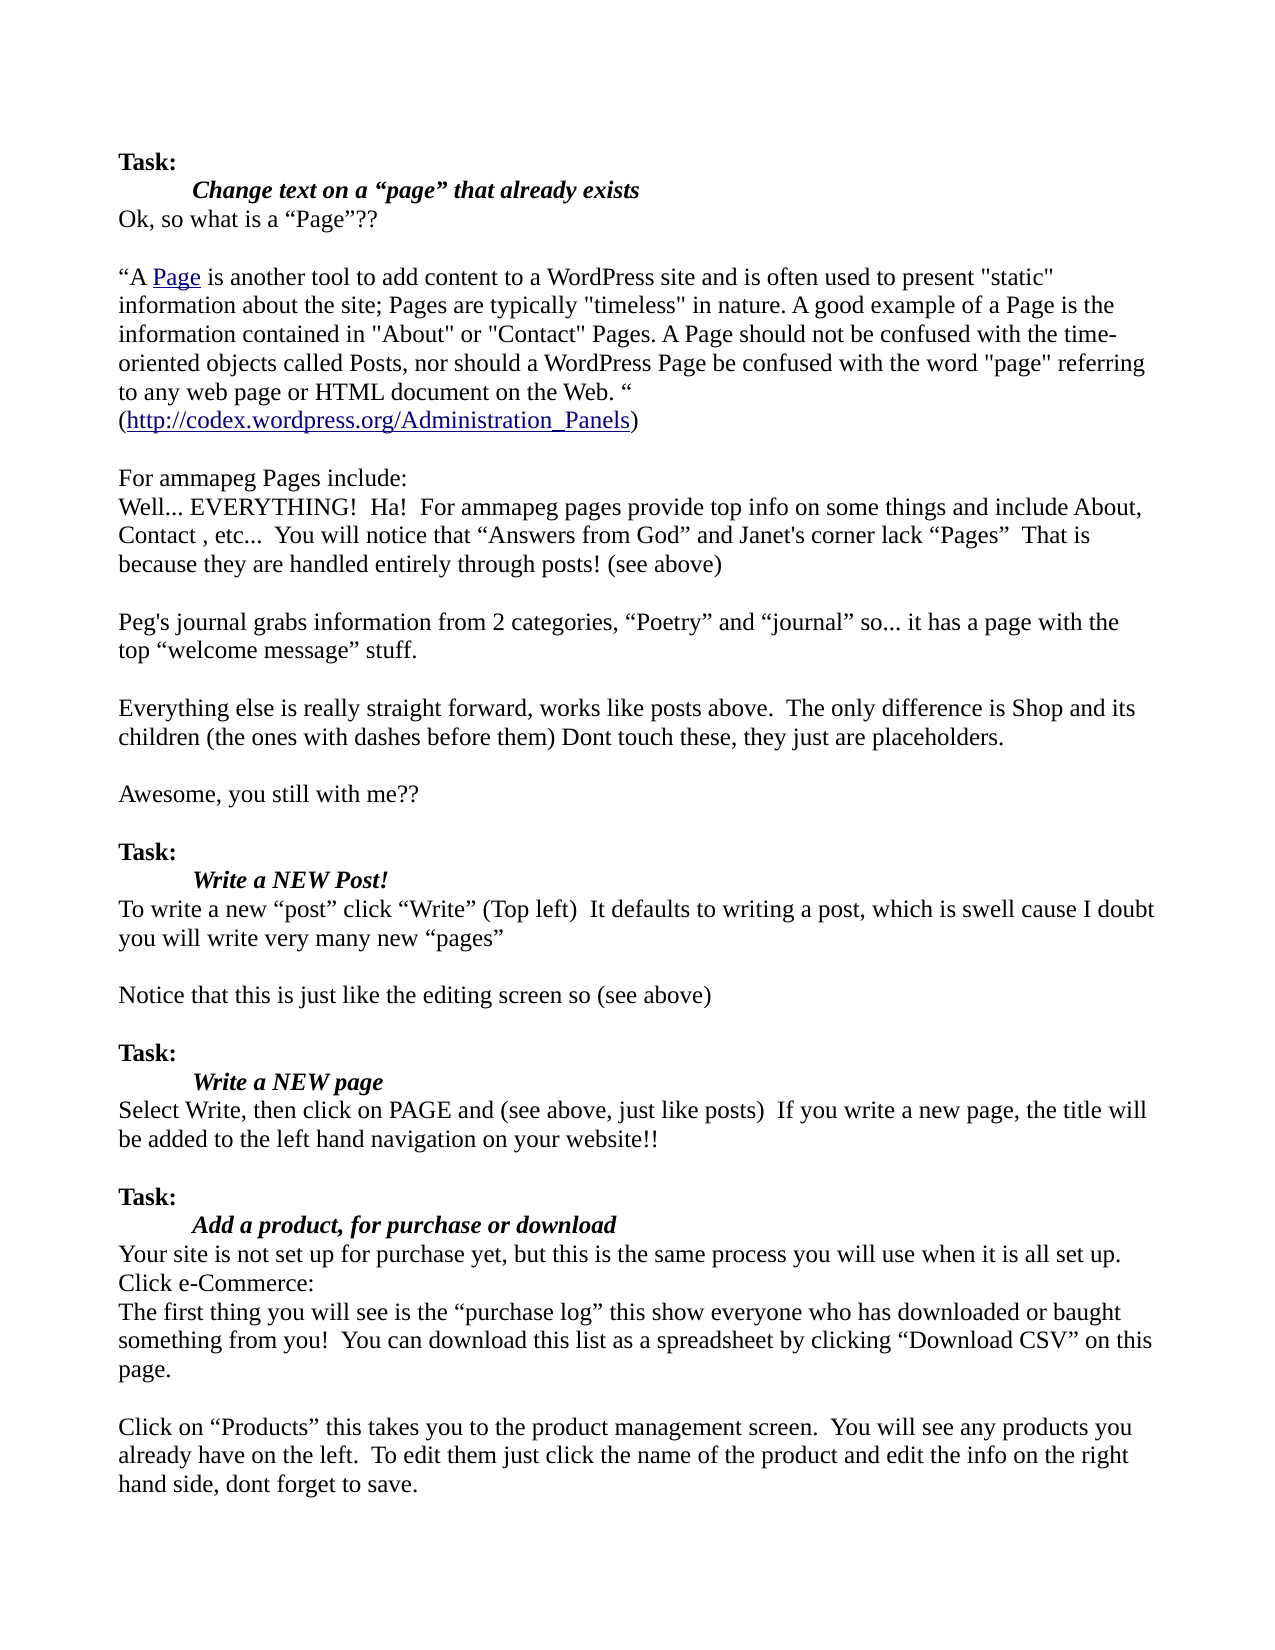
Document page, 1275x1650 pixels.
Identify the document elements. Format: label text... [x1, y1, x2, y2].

text Your site is not set up for purchase yet, but this is the same process you will use when it is all set up. [118, 1239, 1157, 1268]
text To write a new “post” click “Write” (Top left) It defaults to writing a post, which is swell cause I doubt you will write very many new “pages” [118, 894, 1157, 952]
text Ok, so what is a “Page”?? [118, 204, 1157, 233]
text The first thing you will see is the “purchase log” this show everyone who has downloaded or baught something from you! You can download this list as a spreadsheet by clicking “Download CSV” on this page. [118, 1297, 1157, 1383]
text Task: [118, 837, 1157, 866]
text Write a NEW page [118, 1067, 1157, 1096]
text Notice that this is just like the editing screen so (see above) [118, 981, 1157, 1009]
text Click e-Commerce: [118, 1268, 1157, 1297]
text For ammapeg Pages include: [118, 463, 1157, 492]
text Write a NEW Post! [118, 866, 1157, 894]
text Task: [118, 147, 1157, 176]
text “A Page is another tool to add content to a WordPress site and is often used to present "static" information about the site; Pages are typically "timeless" in nature. A good example of a Page is the information contained in "About" or "Contact" Pages. A Page should not be confused with the time-oriented objects called Posts, nor should a WordPress Page be confused with the word "page" referring to any web page or HTML document on the Web. “ (http://codex.wordpress.org/Administration_Panels) [118, 262, 1157, 434]
text Add a product, for purchase or download [118, 1211, 1157, 1239]
text Task: [118, 1038, 1157, 1067]
text Peg's journal grabs information from 2 categories, “Poetry” and “journal” so... it has a page with the top “welcome message” stuff. [118, 607, 1157, 664]
text Everything else is really straight forward, works like posts above. The only difference is Shop and its children (the ones with dashes before them) Dont touch these, they just are placeholders. [118, 693, 1157, 751]
text Task: [118, 1182, 1157, 1211]
text Change text on a “page” that already exists [118, 176, 1157, 204]
text Well... EVERYTHING! Ha! For ammapeg pages provide top info on some things and include About, Contact , etc... You will notice that “Answers from God” and Janet's corner lack “Pages” That is because they are handled entirely through posts! (see above) [118, 492, 1157, 578]
text Select Write, then click on PAGE and (see above, just like posts) If you write a new page, the title will be added to the left hand navigation on your website!! [118, 1096, 1157, 1153]
text Click on “Products” this takes you to the product management screen. You will see any products you already have on the left. To edit them just click the name of the product and edit the info on the right hand side, dont forget to save. [118, 1412, 1157, 1498]
text Awesome, you still with me?? [118, 779, 1157, 808]
